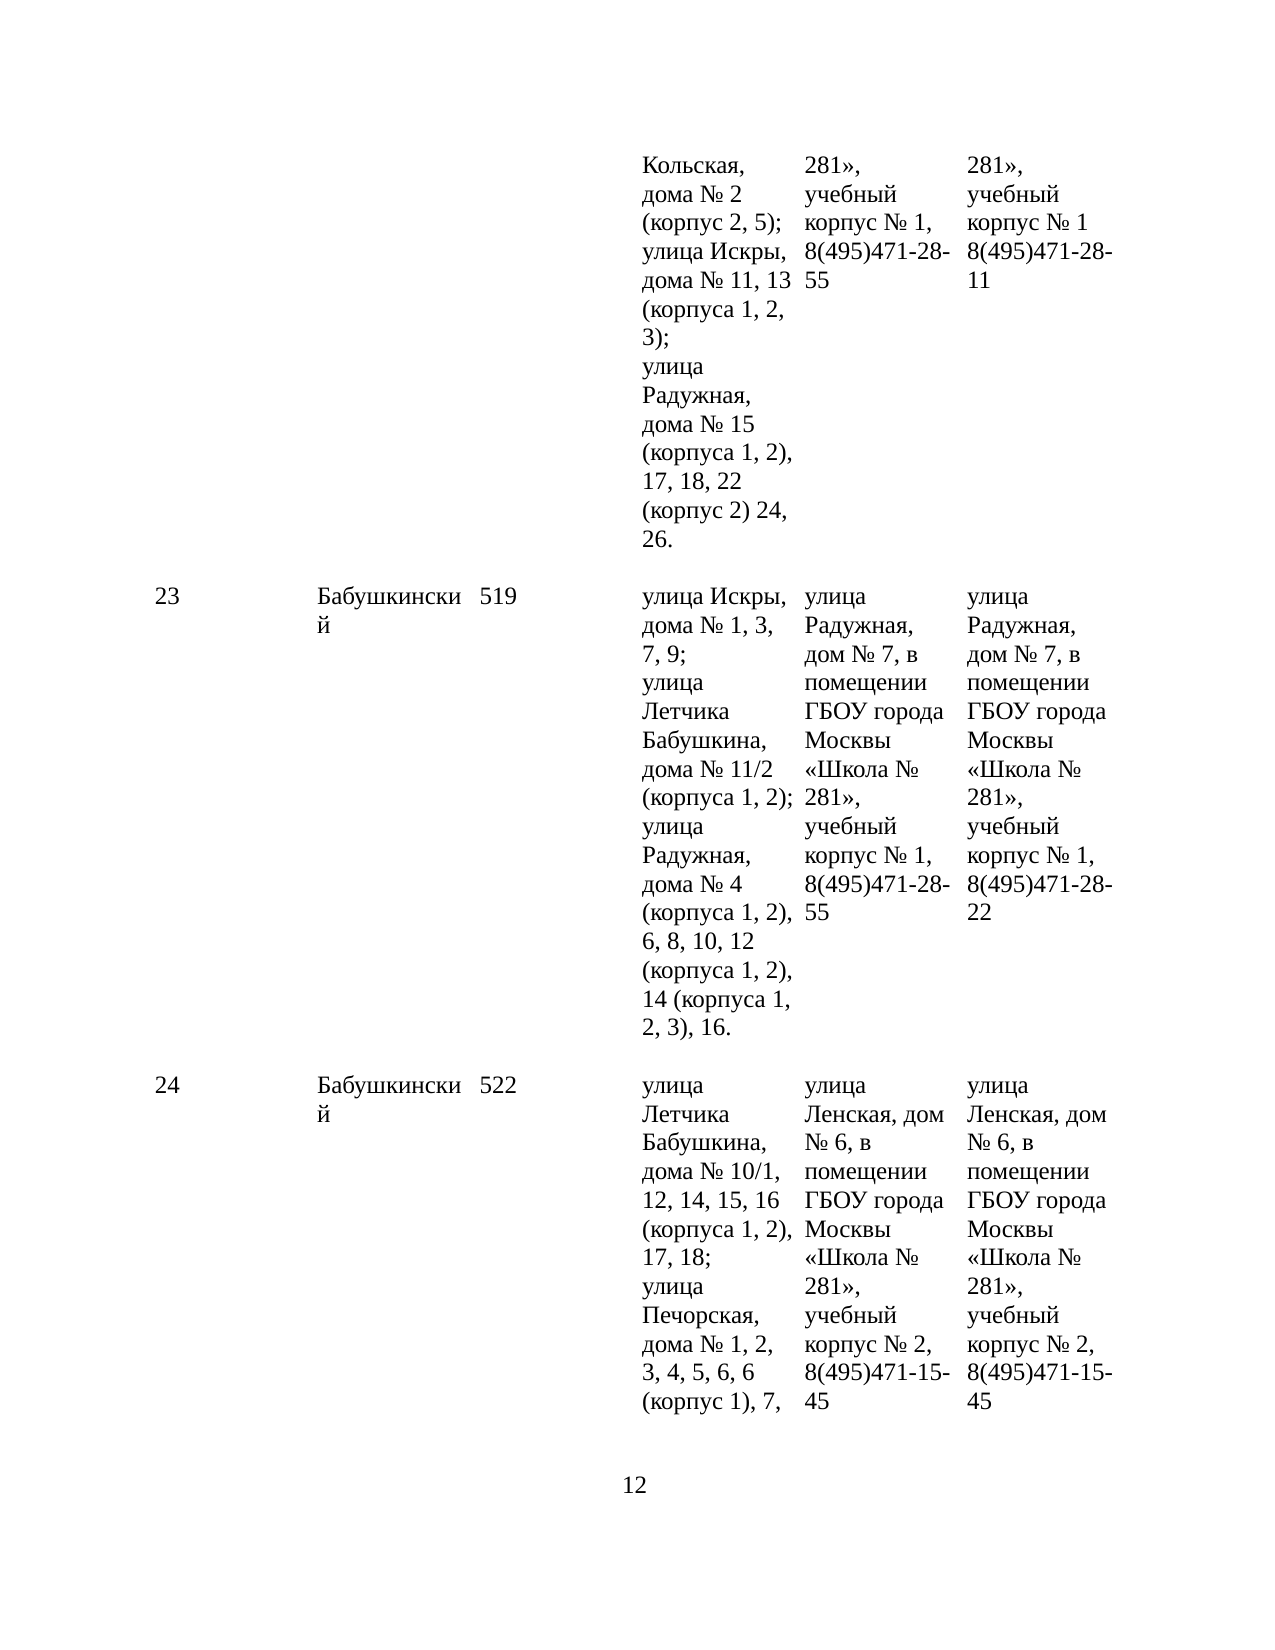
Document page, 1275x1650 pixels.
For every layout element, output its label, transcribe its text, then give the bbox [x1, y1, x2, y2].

table_cell улица Летчика Бабушкина, дома № 10/1, 12, 14, 15, 16 (корпуса 1, 2), 17, 18; улица Печорская, дома № 1, 2, 3, 4, 5, 6, 6 (корпус 1), 7, [638, 1070, 800, 1415]
table_cell Кольская, дома № 2 (корпус 2, 5); улица Искры, дома № 11, 13 (корпуса 1, 2, 3); улица Радужная, дома № 15 (корпуса 1, 2), 17, 18, 22 (корпус 2) 24, 26. [638, 150, 800, 581]
table_cell улица Радужная, дом № 7, в помещении ГБОУ города Москвы «Школа № 281», учебный корпус № 1, 8(495)471-28-55 [800, 581, 962, 1070]
table_cell улица Ленская, дом № 6, в помещении ГБОУ города Москвы «Школа № 281», учебный корпус № 2, 8(495)471-15-45 [800, 1070, 962, 1415]
table_cell 281», учебный корпус № 1 8(495)471-28-11 [963, 150, 1125, 581]
table_cell [150, 150, 312, 581]
table_cell [313, 150, 475, 581]
table_cell улица Ленская, дом № 6, в помещении ГБОУ города Москвы «Школа № 281», учебный корпус № 2, 8(495)471-15-45 [963, 1070, 1125, 1415]
table_cell [475, 150, 637, 581]
table_cell 281», учебный корпус № 1, 8(495)471-28-55 [800, 150, 962, 581]
table_cell 24 [150, 1070, 312, 1415]
table_cell Бабушкинский [313, 581, 475, 1070]
table_cell 519 [475, 581, 637, 1070]
table_cell улица Искры, дома № 1, 3, 7, 9; улица Летчика Бабушкина, дома № 11/2 (корпуса 1, 2); улица Радужная, дома № 4 (корпуса 1, 2), 6, 8, 10, 12 (корпуса 1, 2), 14 (корпуса 1, 2, 3), 16. [638, 581, 800, 1070]
table_cell Бабушкинский [313, 1070, 475, 1415]
table_cell 522 [475, 1070, 637, 1415]
table_cell улица Радужная, дом № 7, в помещении ГБОУ города Москвы «Школа № 281», учебный корпус № 1, 8(495)471-28-22 [963, 581, 1125, 1070]
table_cell 23 [150, 581, 312, 1070]
